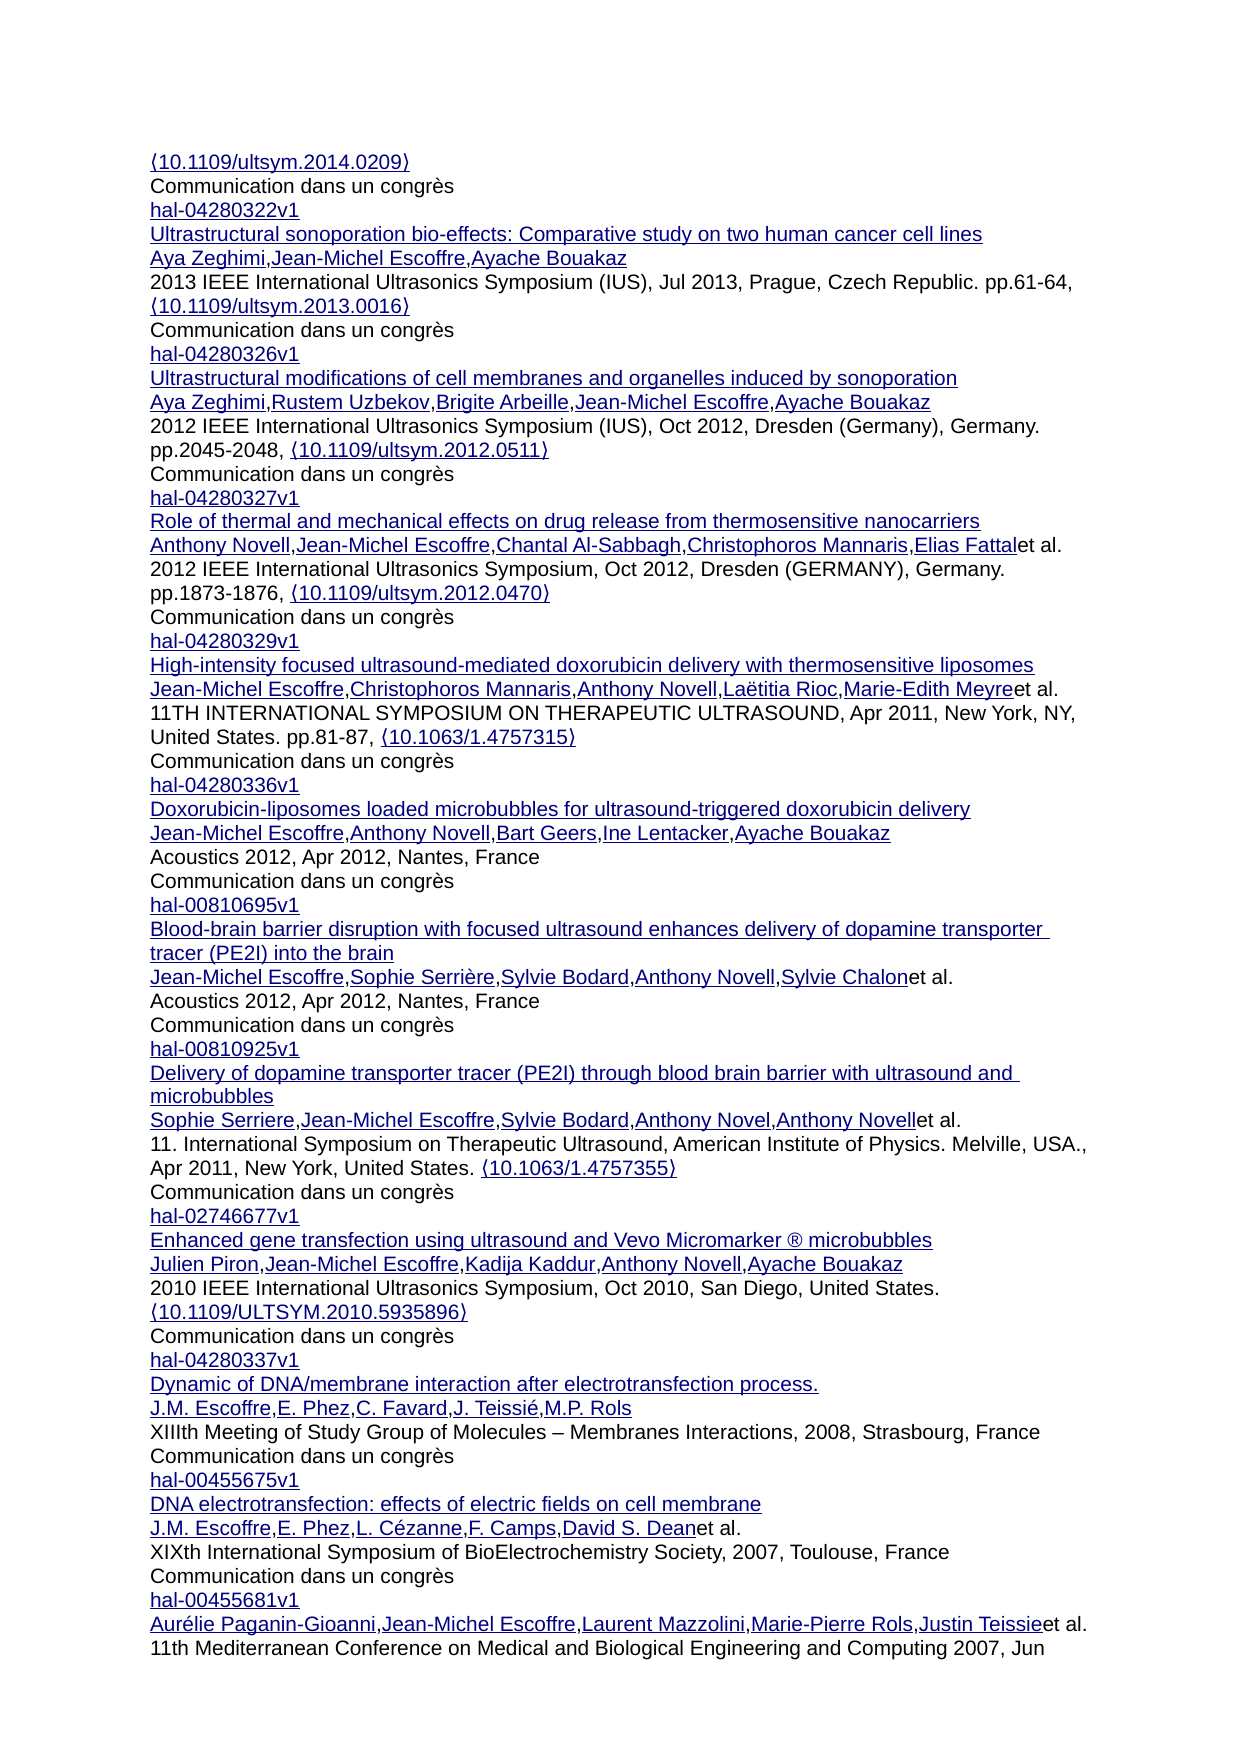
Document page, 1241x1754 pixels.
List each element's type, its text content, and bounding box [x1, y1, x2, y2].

table_cell High-intensity focused ultrasound-mediated doxorubicin delivery with thermosensitive liposomes Jean-Michel Escoffre,Christophoros Mannaris,Anthony Novell,Laëtitia Rioc,Marie-Edith Meyreet al. 11TH INTERNATIONAL SYMPOSIUM ON THERAPEUTIC ULTRASOUND, Apr 2011, New York, NY, United States. pp.81-87, ⟨10.1063/1.4757315⟩ Communication dans un congrès hal-04280336v1 [150, 653, 1090, 797]
table_cell DNA electrotransfection: effects of electric fields on cell membrane J.M. Escoffre,E. Phez,L. Cézanne,F. Camps,David S. Deanet al. XIXth International Symposium of BioElectrochemistry Society, 2007, Toulouse, France Communication dans un congrès hal-00455681v1 [150, 1492, 1090, 1611]
table_cell Ultrastructural sonoporation bio-effects: Comparative study on two human cancer cell lines Aya Zeghimi,Jean-Michel Escoffre,Ayache Bouakaz 2013 IEEE International Ultrasonics Symposium (IUS), Jul 2013, Prague, Czech Republic. pp.61-64, ⟨10.1109/ultsym.2013.0016⟩ Communication dans un congrès hal-04280326v1 [150, 222, 1090, 366]
table_cell Blood-brain barrier disruption with focused ultrasound enhances delivery of dopamine transporter tracer (PE2I) into the brain Jean-Michel Escoffre,Sophie Serrière,Sylvie Bodard,Anthony Novell,Sylvie Chalonet al. Acoustics 2012, Apr 2012, Nantes, France Communication dans un congrès hal-00810925v1 [150, 917, 1090, 1060]
table_cell Involvement of cytoskeleton in sonoporation and drug delivery Aya Zeghimi,Jean-Michel Escoffre,Ayache Bouakaz 2014 IEEE International Ultrasonics Symposium, Sep 2014, Chicago (IL), United States. pp.850-853, ⟨10.1109/ultsym.2014.0209⟩ Communication dans un congrès hal-04280322v1 [150, 150, 1090, 222]
table_cell In vivo imaging of siRNA electrotransfer and silencing in different organs Aurélie Paganin-Gioanni,Jean-Michel Escoffre,Laurent Mazzolini,Marie-Pierre Rols,Justin Teissieet al. 11th Mediterranean Conference on Medical and Biological Engineering and Computing 2007, Jun 2007, Ljubljana, Slovenia Communication dans un congrès hal-04280340v1 [150, 1611, 1090, 1659]
table_cell Doxorubicin-liposomes loaded microbubbles for ultrasound-triggered doxorubicin delivery Jean-Michel Escoffre,Anthony Novell,Bart Geers,Ine Lentacker,Ayache Bouakaz Acoustics 2012, Apr 2012, Nantes, France Communication dans un congrès hal-00810695v1 [150, 797, 1090, 917]
table_cell Dynamic of DNA/membrane interaction after electrotransfection process. J.M. Escoffre,E. Phez,C. Favard,J. Teissié,M.P. Rols XIIIth Meeting of Study Group of Molecules – Membranes Interactions, 2008, Strasbourg, France Communication dans un congrès hal-00455675v1 [150, 1372, 1090, 1492]
table_cell Delivery of dopamine transporter tracer (PE2I) through blood brain barrier with ultrasound and microbubbles Sophie Serriere,Jean-Michel Escoffre,Sylvie Bodard,Anthony Novel,Anthony Novellet al. 11. International Symposium on Therapeutic Ultrasound, American Institute of Physics. Melville, USA., Apr 2011, New York, United States. ⟨10.1063/1.4757355⟩ Communication dans un congrès hal-02746677v1 [150, 1060, 1090, 1228]
table_cell Ultrastructural modifications of cell membranes and organelles induced by sonoporation Aya Zeghimi,Rustem Uzbekov,Brigite Arbeille,Jean-Michel Escoffre,Ayache Bouakaz 2012 IEEE International Ultrasonics Symposium (IUS), Oct 2012, Dresden (Germany), Germany. pp.2045-2048, ⟨10.1109/ultsym.2012.0511⟩ Communication dans un congrès hal-04280327v1 [150, 366, 1090, 509]
table_cell Enhanced gene transfection using ultrasound and Vevo Micromarker ® microbubbles Julien Piron,Jean-Michel Escoffre,Kadija Kaddur,Anthony Novell,Ayache Bouakaz 2010 IEEE International Ultrasonics Symposium, Oct 2010, San Diego, United States. ⟨10.1109/ULTSYM.2010.5935896⟩ Communication dans un congrès hal-04280337v1 [150, 1228, 1090, 1372]
table_cell Role of thermal and mechanical effects on drug release from thermosensitive nanocarriers Anthony Novell,Jean-Michel Escoffre,Chantal Al-Sabbagh,Christophoros Mannaris,Elias Fattalet al. 2012 IEEE International Ultrasonics Symposium, Oct 2012, Dresden (GERMANY), Germany. pp.1873-1876, ⟨10.1109/ultsym.2012.0470⟩ Communication dans un congrès hal-04280329v1 [150, 509, 1090, 653]
